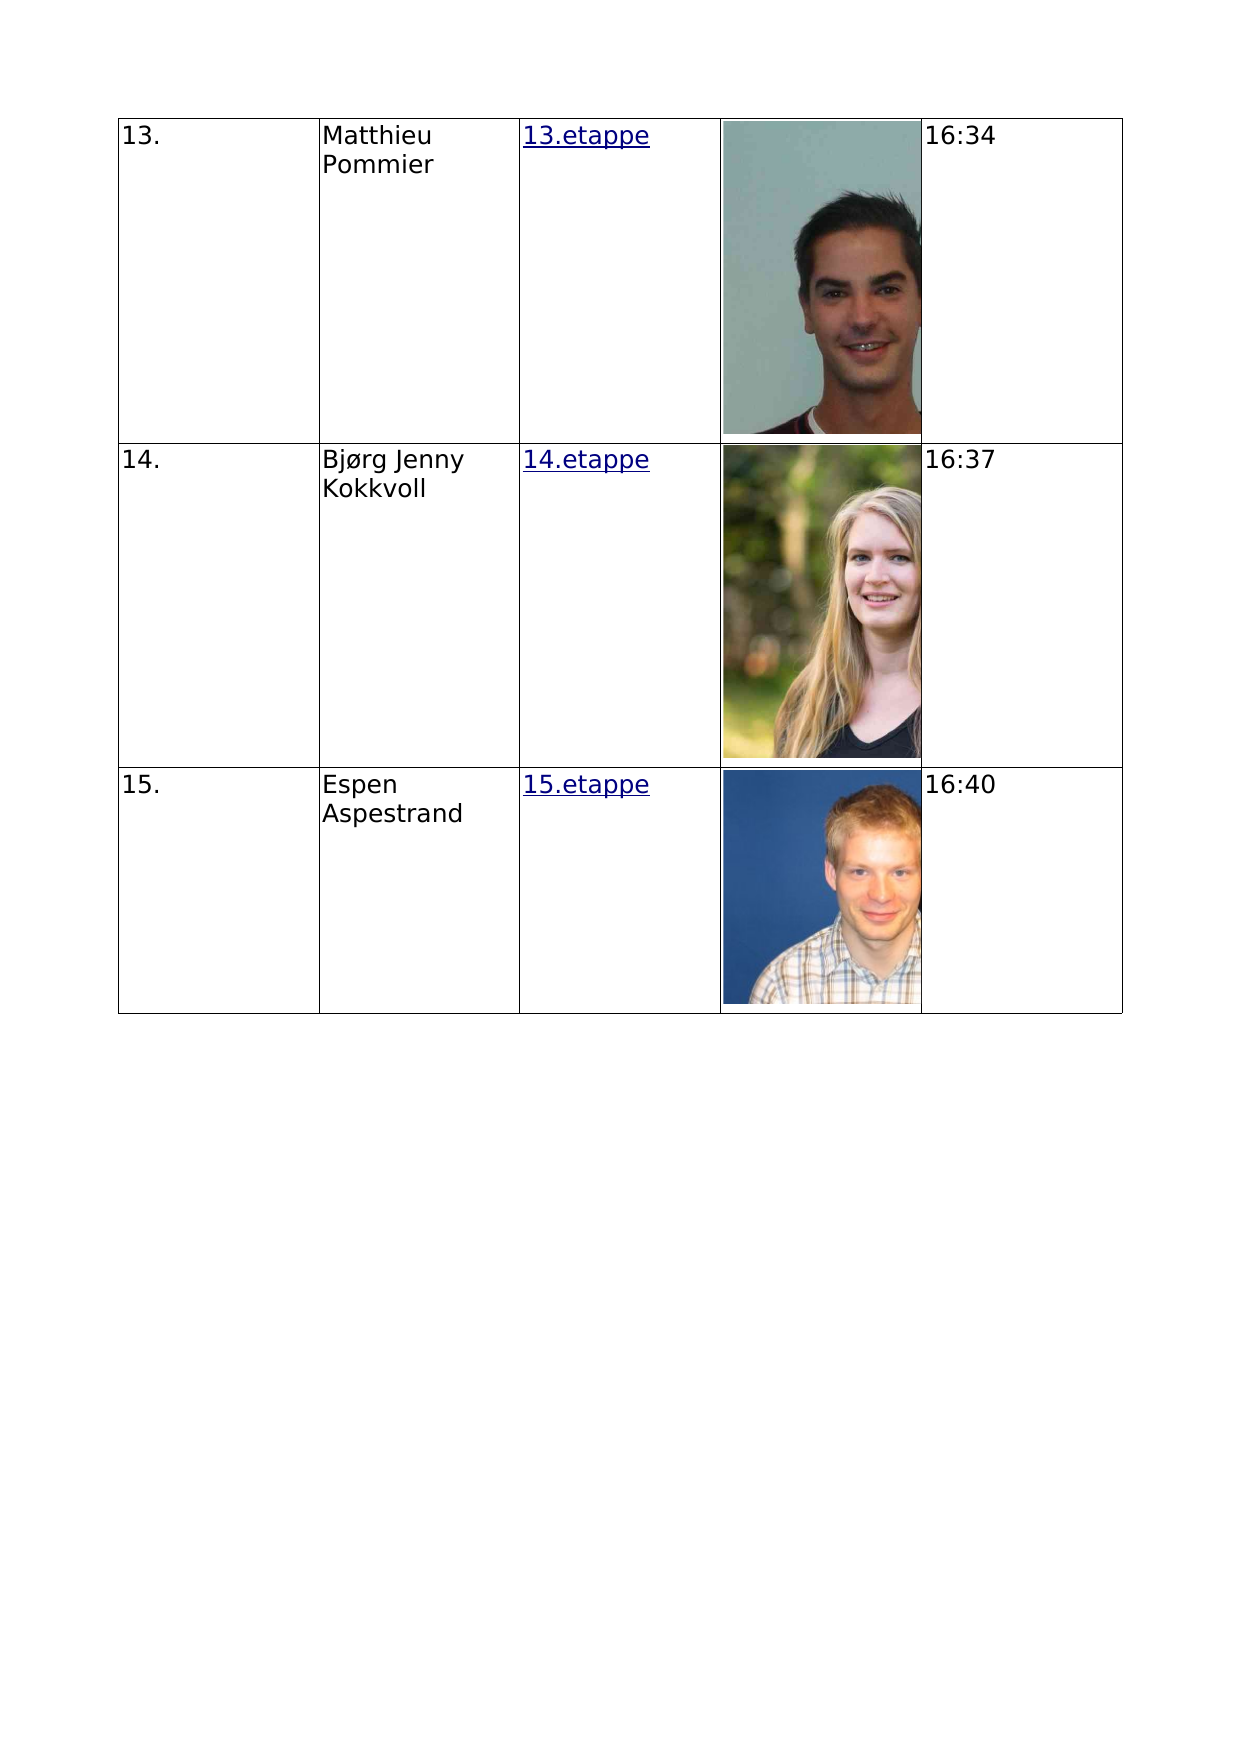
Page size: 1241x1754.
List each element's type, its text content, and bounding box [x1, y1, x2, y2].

table_cell [721, 119, 921, 442]
table_cell Espen Aspestrand [320, 768, 519, 1013]
table_cell 15.etappe [520, 768, 720, 1013]
table_cell 14.etappe [520, 444, 720, 767]
table_cell Bjørg Jenny Kokkvoll [320, 444, 519, 767]
table_cell 16:37 [922, 444, 1122, 767]
table_cell [721, 444, 921, 767]
picture [723, 121, 922, 434]
table_cell Matthieu Pommier [320, 119, 519, 442]
table_cell 16:34 [922, 119, 1122, 442]
table_cell 13. [119, 119, 319, 442]
table_cell 13.etappe [520, 119, 720, 442]
picture [723, 445, 922, 758]
table_cell 14. [119, 444, 319, 767]
table_cell [721, 768, 921, 1013]
table_cell 15. [119, 768, 319, 1013]
table_cell 16:40 [922, 768, 1122, 1013]
picture [723, 770, 922, 1004]
